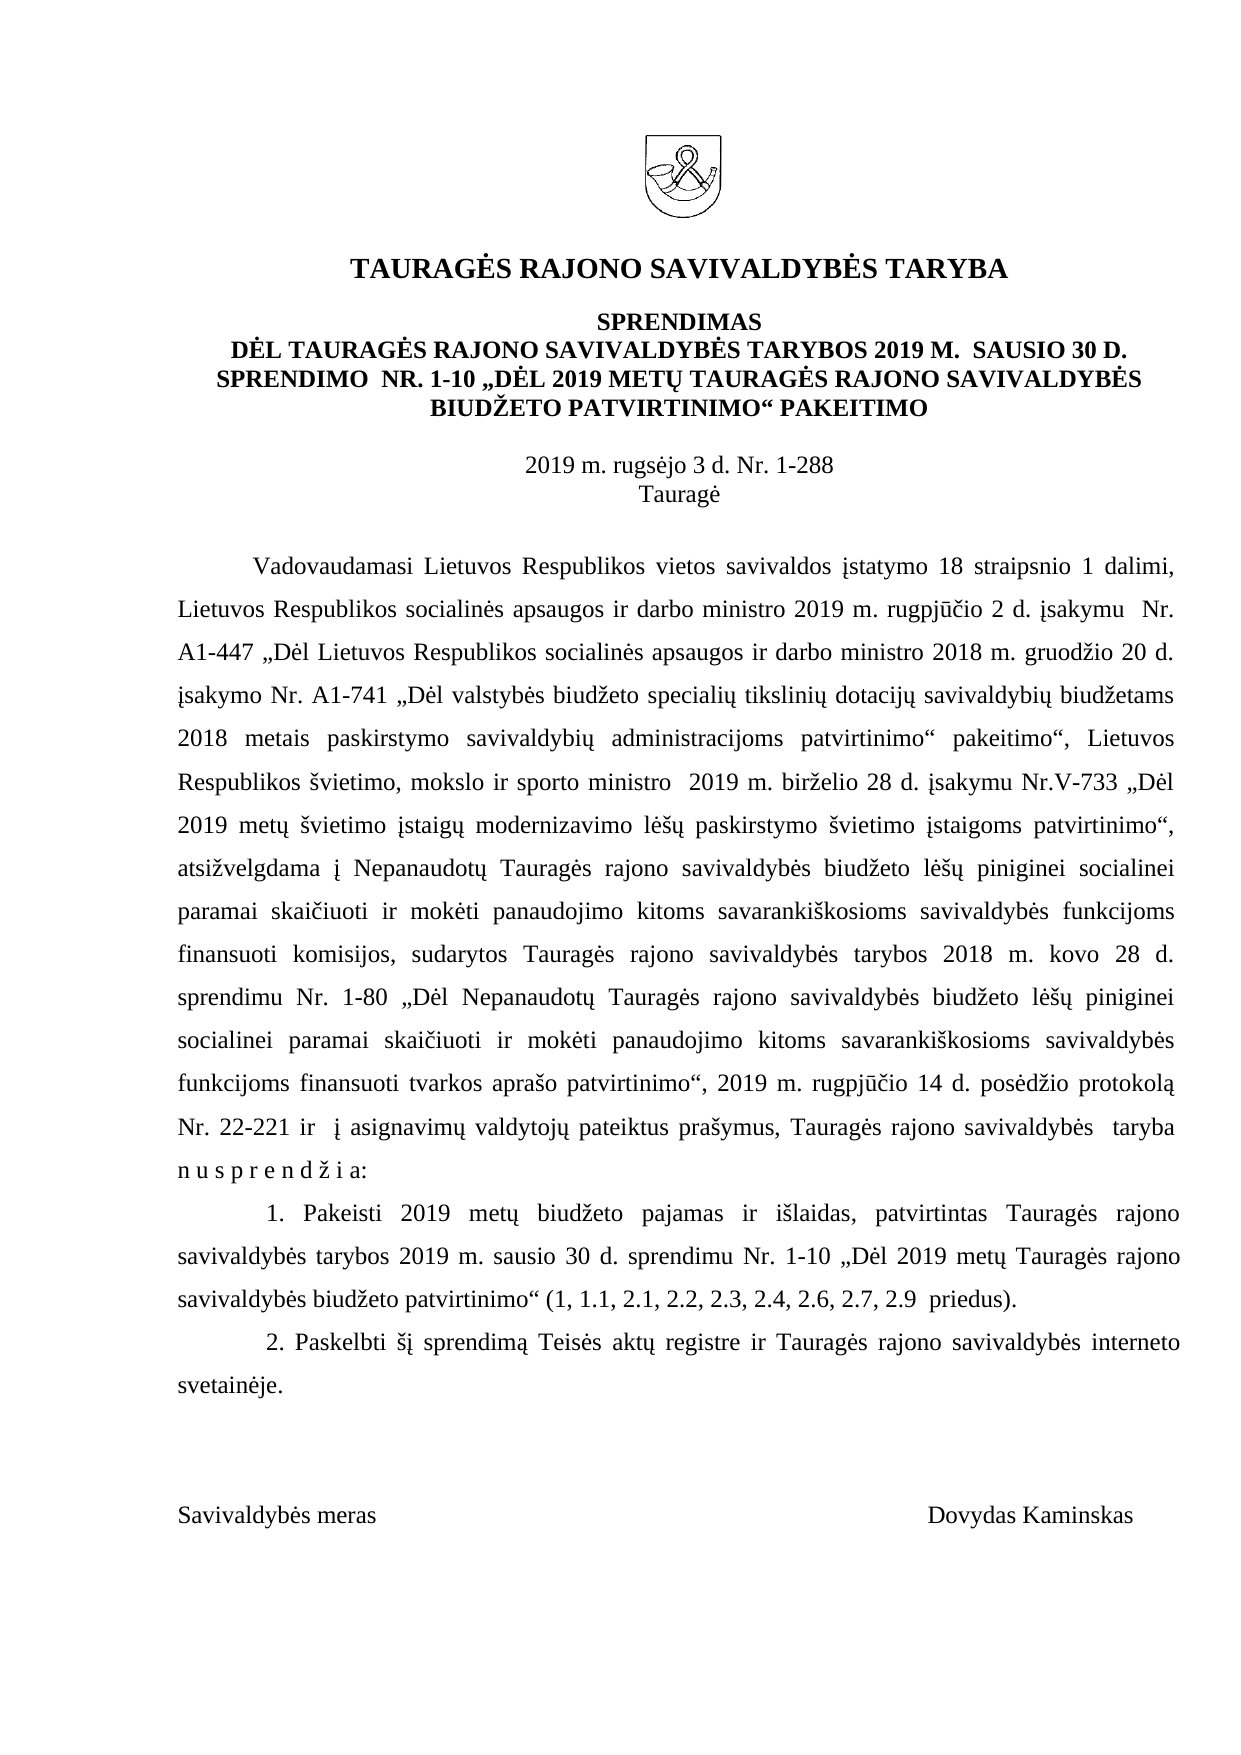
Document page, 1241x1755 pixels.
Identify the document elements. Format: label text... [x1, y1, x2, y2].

text DĖL TAURAGĖS RAJONO SAVIVALDYBĖS TARYBOS 2019 M. SAUSIO 30 D. SPRENDIMO NR. 1-10 „DĖL 2019 METŲ TAURAGĖS RAJONO SAVIVALDYBĖS BIUDŽETO PATVIRTINIMO“ PAKEITIMO [177, 335, 1181, 422]
text Vadovaudamasi Lietuvos Respublikos vietos savivaldos įstatymo 18 straipsnio 1 dalimi, Lietuvos Respublikos socialinės apsaugos ir darbo ministro 2019 m. rugpjūčio 2 d. įsakymu Nr. A1-447 „Dėl Lietuvos Respublikos socialinės apsaugos ir darbo ministro 2018 m. gruodžio 20 d. įsakymo Nr. A1-741 „Dėl valstybės biudžeto specialių tikslinių dotacijų savivaldybių biudžetams 2018 metais paskirstymo savivaldybių administracijoms patvirtinimo“ pakeitimo“, Lietuvos Respublikos švietimo, mokslo ir sporto ministro 2019 m. birželio 28 d. įsakymu Nr.V-733 „Dėl 2019 metų švietimo įstaigų modernizavimo lėšų paskirstymo švietimo įstaigoms patvirtinimo“, atsižvelgdama į Nepanaudotų Tauragės rajono savivaldybės biudžeto lėšų piniginei socialinei paramai skaičiuoti ir mokėti panaudojimo kitoms savarankiškosioms savivaldybės funkcijoms finansuoti komisijos, sudarytos Tauragės rajono savivaldybės tarybos 2018 m. kovo 28 d. sprendimu Nr. 1-80 „Dėl Nepanaudotų Tauragės rajono savivaldybės biudžeto lėšų piniginei socialinei paramai skaičiuoti ir mokėti panaudojimo kitoms savarankiškosioms savivaldybės funkcijoms finansuoti tvarkos aprašo patvirtinimo“, 2019 m. rugpjūčio 14 d. posėdžio protokolą Nr. 22-221 ir į asignavimų valdytojų pateiktus prašymus, Tauragės rajono savivaldybės taryba nusprendžia: [177, 551, 1175, 1183]
text 2. Paskelbti šį sprendimą Teisės aktų registre ir Tauragės rajono savivaldybės interneto svetainėje. [177, 1327, 1181, 1399]
text SPRENDIMAS [177, 307, 1181, 335]
text TAURAGĖS RAJONO SAVIVALDYBĖS TARYBA [177, 252, 1181, 285]
text Tauragė [177, 479, 1181, 508]
text Savivaldybės meras Dovydas Kaminskas [177, 1500, 1181, 1528]
text 2019 m. rugsėjo 3 d. Nr. 1-288 [177, 450, 1181, 479]
text 1. Pakeisti 2019 metų biudžeto pajamas ir išlaidas, patvirtintas Tauragės rajono savivaldybės tarybos 2019 m. sausio 30 d. sprendimu Nr. 1-10 „Dėl 2019 metų Tauragės rajono savivaldybės biudžeto patvirtinimo“ (1, 1.1, 2.1, 2.2, 2.3, 2.4, 2.6, 2.7, 2.9 priedus). [177, 1198, 1181, 1313]
